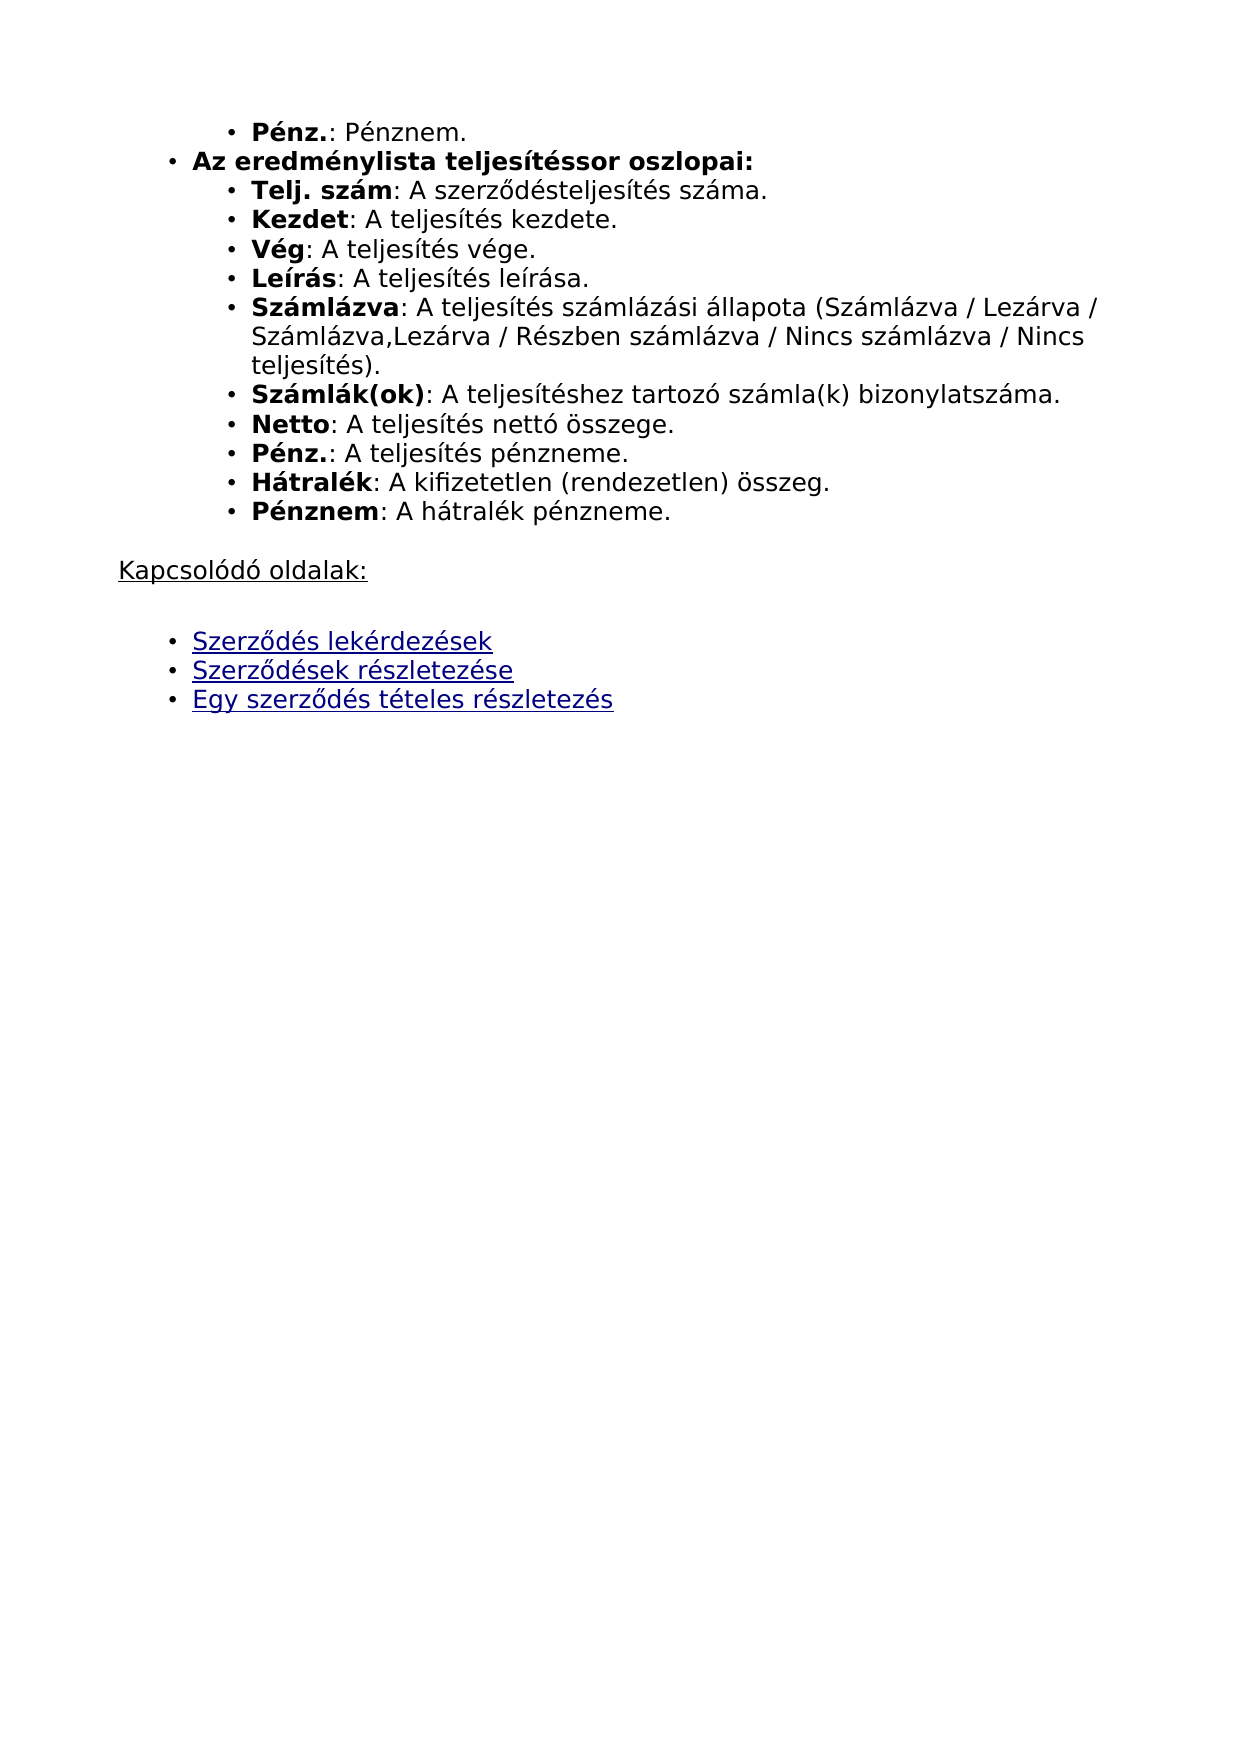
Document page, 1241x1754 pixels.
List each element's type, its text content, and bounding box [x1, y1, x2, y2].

list Egy szerződés tételes részletezés [177, 685, 1122, 714]
list Telj. szám: A szerződésteljesítés száma. [236, 176, 1122, 206]
list Pénz.: Pénznem. [236, 118, 1122, 147]
list Számlázva: A teljesítés számlázási állapota (Számlázva / Lezárva / Számlázva,Lezárva / Részben számlázva / Nincs számlázva / Nincs teljesítés). [236, 293, 1122, 381]
list Az eredménylista teljesítéssor oszlopai: [177, 147, 1122, 176]
list Hátralék: A kifizetetlen (rendezetlen) összeg. [236, 468, 1122, 497]
list Szerződések részletezése [177, 656, 1122, 685]
list Leírás: A teljesítés leírása. [236, 264, 1122, 293]
list Kezdet: A teljesítés kezdete. [236, 206, 1122, 235]
list Szerződés lekérdezések [177, 627, 1122, 656]
list Pénznem: A hátralék pénzneme. [236, 497, 1122, 526]
list Netto: A teljesítés nettó összege. [236, 410, 1122, 439]
text Kapcsolódó oldalak: [118, 556, 1122, 585]
list Számlák(ok): A teljesítéshez tartozó számla(k) bizonylatszáma. [236, 381, 1122, 410]
list Vég: A teljesítés vége. [236, 235, 1122, 264]
list Pénz.: A teljesítés pénzneme. [236, 439, 1122, 468]
